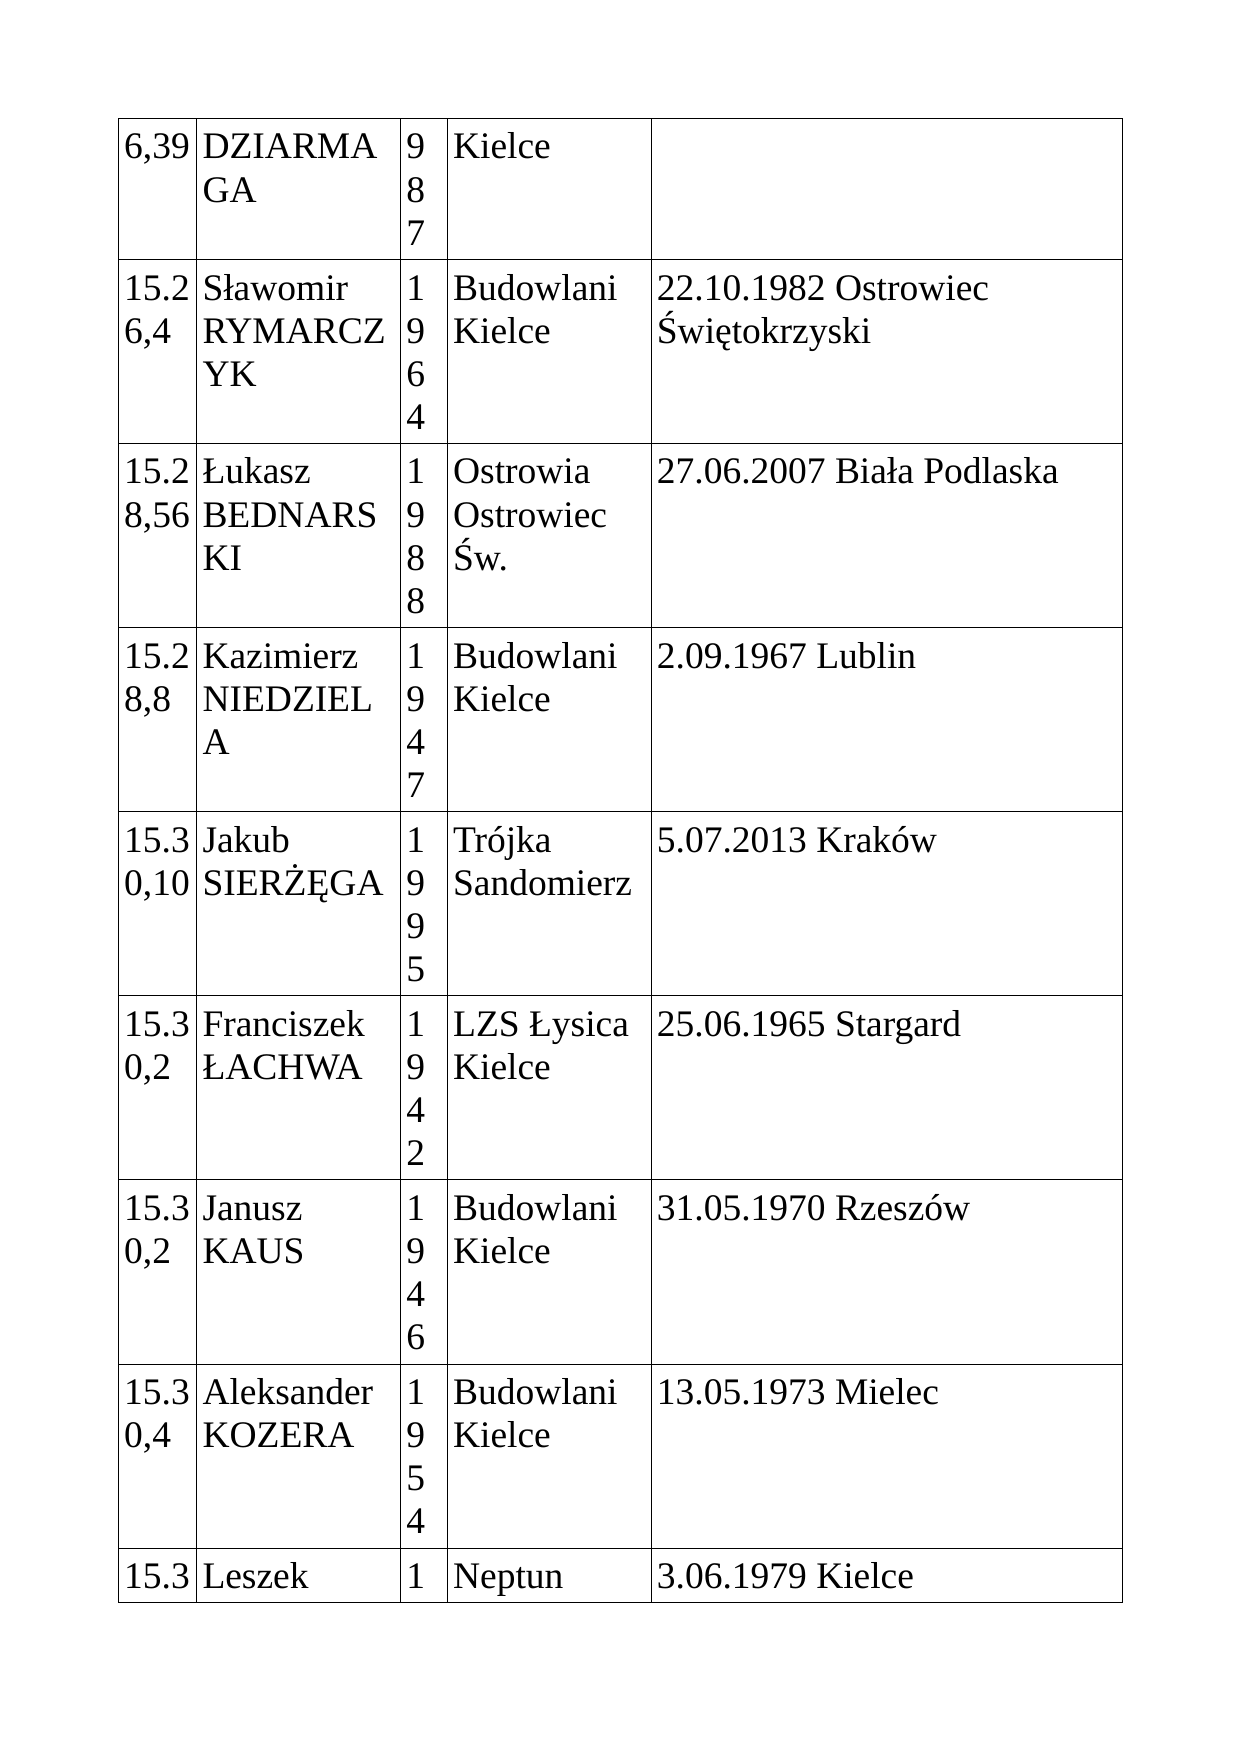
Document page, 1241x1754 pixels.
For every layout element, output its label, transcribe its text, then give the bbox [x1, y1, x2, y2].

table_cell Budowlani Kielce [448, 628, 651, 811]
table_cell 1946 [401, 1180, 447, 1363]
table_cell 987 [401, 119, 447, 259]
table_cell Sławomir RYMARCZYK [197, 260, 400, 443]
table_cell 1947 [401, 628, 447, 811]
table_cell Kielce [448, 119, 651, 259]
table_cell 1 [401, 1549, 447, 1602]
table_cell 13.05.1973 Mielec [652, 1365, 1122, 1547]
table_cell 15.28,56 [119, 444, 196, 627]
table_cell 3.06.1979 Kielce [652, 1549, 1122, 1602]
table_cell Kazimierz NIEDZIELA [197, 628, 400, 811]
table_cell 31.05.1970 Rzeszów [652, 1180, 1122, 1363]
table_cell 15.30,2 [119, 996, 196, 1179]
table_cell 1942 [401, 996, 447, 1179]
table_cell 1995 [401, 812, 447, 995]
table_cell 15.28,8 [119, 628, 196, 811]
table_cell Neptun [448, 1549, 651, 1602]
table_cell [652, 119, 1122, 259]
table_cell Leszek [197, 1549, 400, 1602]
table_cell 27.06.2007 Biała Podlaska [652, 444, 1122, 627]
table_cell Łukasz BEDNARSKI [197, 444, 400, 627]
table_cell 22.10.1982 Ostrowiec Świętokrzyski [652, 260, 1122, 443]
table_cell 5.07.2013 Kraków [652, 812, 1122, 995]
table_cell DZIARMAGA [197, 119, 400, 259]
table_cell LZS Łysica Kielce [448, 996, 651, 1179]
table_cell 15.30,4 [119, 1365, 196, 1547]
table_cell 15.30,10 [119, 812, 196, 995]
table_cell Aleksander KOZERA [197, 1365, 400, 1547]
table_cell 15.30,2 [119, 1180, 196, 1363]
table_cell Trójka Sandomierz [448, 812, 651, 995]
table_cell Ostrowia Ostrowiec Św. [448, 444, 651, 627]
table_cell 1988 [401, 444, 447, 627]
table_cell Budowlani Kielce [448, 1365, 651, 1547]
table_cell 15.26,4 [119, 260, 196, 443]
table_cell Budowlani Kielce [448, 1180, 651, 1363]
table_cell 1964 [401, 260, 447, 443]
table_cell Janusz KAUS [197, 1180, 400, 1363]
table_cell 2.09.1967 Lublin [652, 628, 1122, 811]
table_cell Franciszek ŁACHWA [197, 996, 400, 1179]
table_cell Budowlani Kielce [448, 260, 651, 443]
table_cell Jakub SIERŻĘGA [197, 812, 400, 995]
table_cell 1954 [401, 1365, 447, 1547]
table_cell 15.3 [119, 1549, 196, 1602]
table_cell 6,39 [119, 119, 196, 259]
table_cell 25.06.1965 Stargard [652, 996, 1122, 1179]
